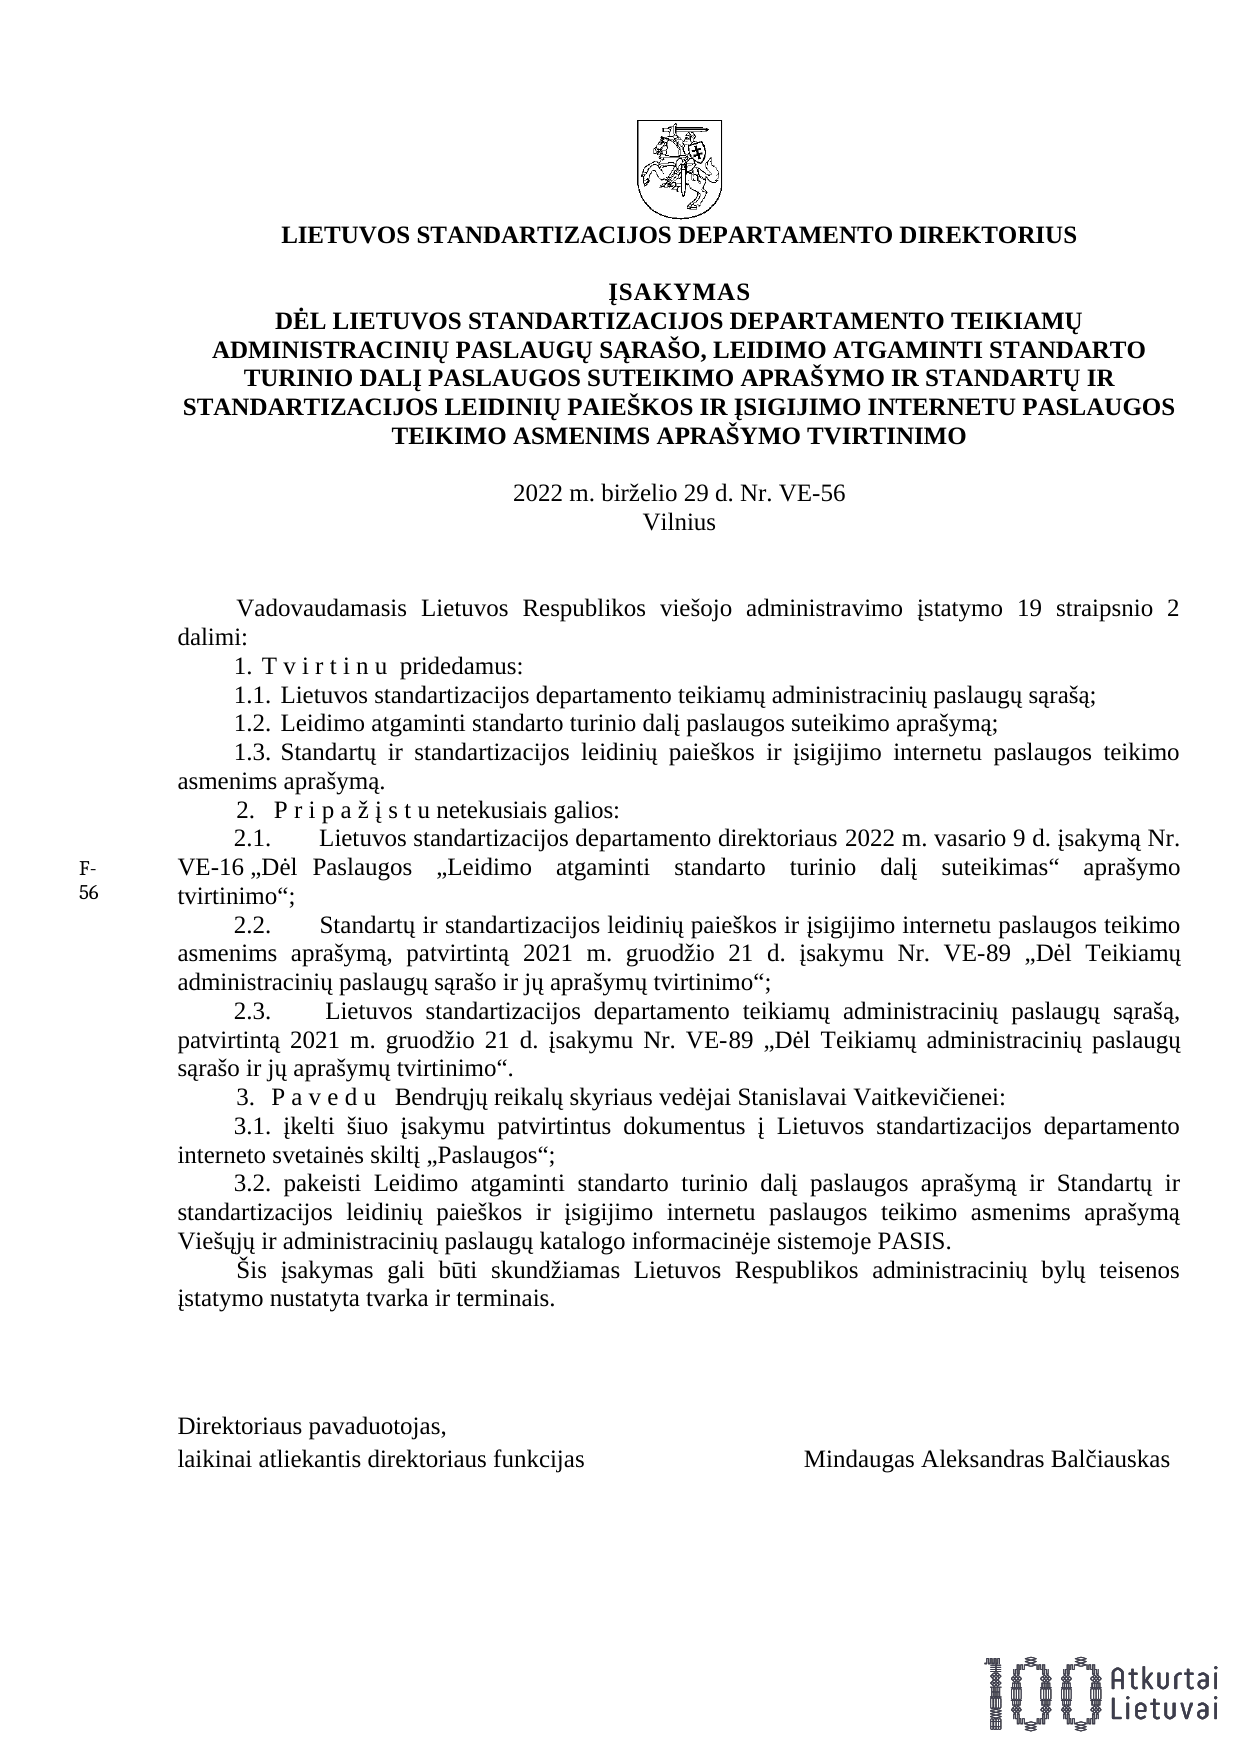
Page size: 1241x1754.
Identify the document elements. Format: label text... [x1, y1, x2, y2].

text 2.3. Lietuvos standartizacijos departamento teikiamų administracinių paslaugų sąrašą, patvirtintą 2021 m. gruodžio 21 d. įsakymu Nr. VE-89 „Dėl Teikiamų administracinių paslaugų sąrašo ir jų aprašymų tvirtinimo“. [177, 996, 1181, 1082]
text Šis įsakymas gali būti skundžiamas Lietuvos Respublikos administracinių bylų teisenos įstatymo nustatyta tvarka ir terminais. [177, 1255, 1181, 1312]
text 2. P r i p a ž į s t u netekusiais galios: [236, 795, 1181, 823]
text 1.1. Lietuvos standartizacijos departamento teikiamų administracinių paslaugų sąrašą; [233, 680, 1181, 708]
text 2.1. Lietuvos standartizacijos departamento direktoriaus 2022 m. vasario 9 d. įsakymą Nr. VE-16 „Dėl Paslaugos „Leidimo atgaminti standarto turinio dalį suteikimas“ aprašymo tvirtinimo“; [177, 823, 1181, 910]
text 2.2. Standartų ir standartizacijos leidinių paieškos ir įsigijimo internetu paslaugos teikimo asmenims aprašymą, patvirtintą 2021 m. gruodžio 21 d. įsakymu Nr. VE-89 „Dėl Teikiamų administracinių paslaugų sąrašo ir jų aprašymų tvirtinimo“; [177, 910, 1181, 996]
text laikinai atliekantis direktoriaus funkcijas Mindaugas Aleksandras Balčiauskas [177, 1444, 1181, 1473]
text 1.2. Leidimo atgaminti standarto turinio dalį paslaugos suteikimo aprašymą; [233, 708, 1181, 737]
text 3.1. įkelti šiuo įsakymu patvirtintus dokumentus į Lietuvos standartizacijos departamento interneto svetainės skiltį „Paslaugos“; [177, 1111, 1181, 1168]
text DĖL LIETUVOS STANDARTIZACIJOS DEPARTAMENTO TEIKIAMŲ ADMINISTRACINIŲ PASLAUGŲ SĄRAŠO, LEIDIMO ATGAMINTI STANDARTO TURINIO DALĮ PASLAUGOS SUTEIKIMO APRAŠYMO IR STANDARTŲ IR STANDARTIZACIJOS LEIDINIŲ PAIEŠKOS IR ĮSIGIJIMO INTERNETU PASLAUGOS TEIKIMO ASMENIMS APRAŠYMO TVIRTINIMO [177, 306, 1181, 450]
text Direktoriaus pavaduotojas, [177, 1411, 1181, 1440]
text LIETUVOS STANDARTIZACIJOS DEPARTAMENTO DIREKTORIUS [177, 220, 1181, 248]
text Vadovaudamasis Lietuvos Respublikos viešojo administravimo įstatymo 19 straipsnio 2 dalimi: [177, 593, 1181, 651]
text Vilnius [177, 507, 1181, 536]
text 1. T v i r t i n u pridedamus: [233, 651, 1181, 680]
text 2022 m. birželio 29 d. Nr. VE-56 [177, 478, 1181, 507]
text ĮSAKYMAS [177, 277, 1181, 306]
text 3. P a v e d u Bendrųjų reikalų skyriaus vedėjai Stanislavai Vaitkevičienei: [236, 1082, 1181, 1111]
text 3.2. pakeisti Leidimo atgaminti standarto turinio dalį paslaugos aprašymą ir Standartų ir standartizacijos leidinių paieškos ir įsigijimo internetu paslaugos teikimo asmenims aprašymą Viešųjų ir administracinių paslaugų katalogo informacinėje sistemoje PASIS. [177, 1168, 1181, 1255]
text 1.3. Standartų ir standartizacijos leidinių paieškos ir įsigijimo internetu paslaugos teikimo asmenims aprašymą. [177, 737, 1181, 795]
